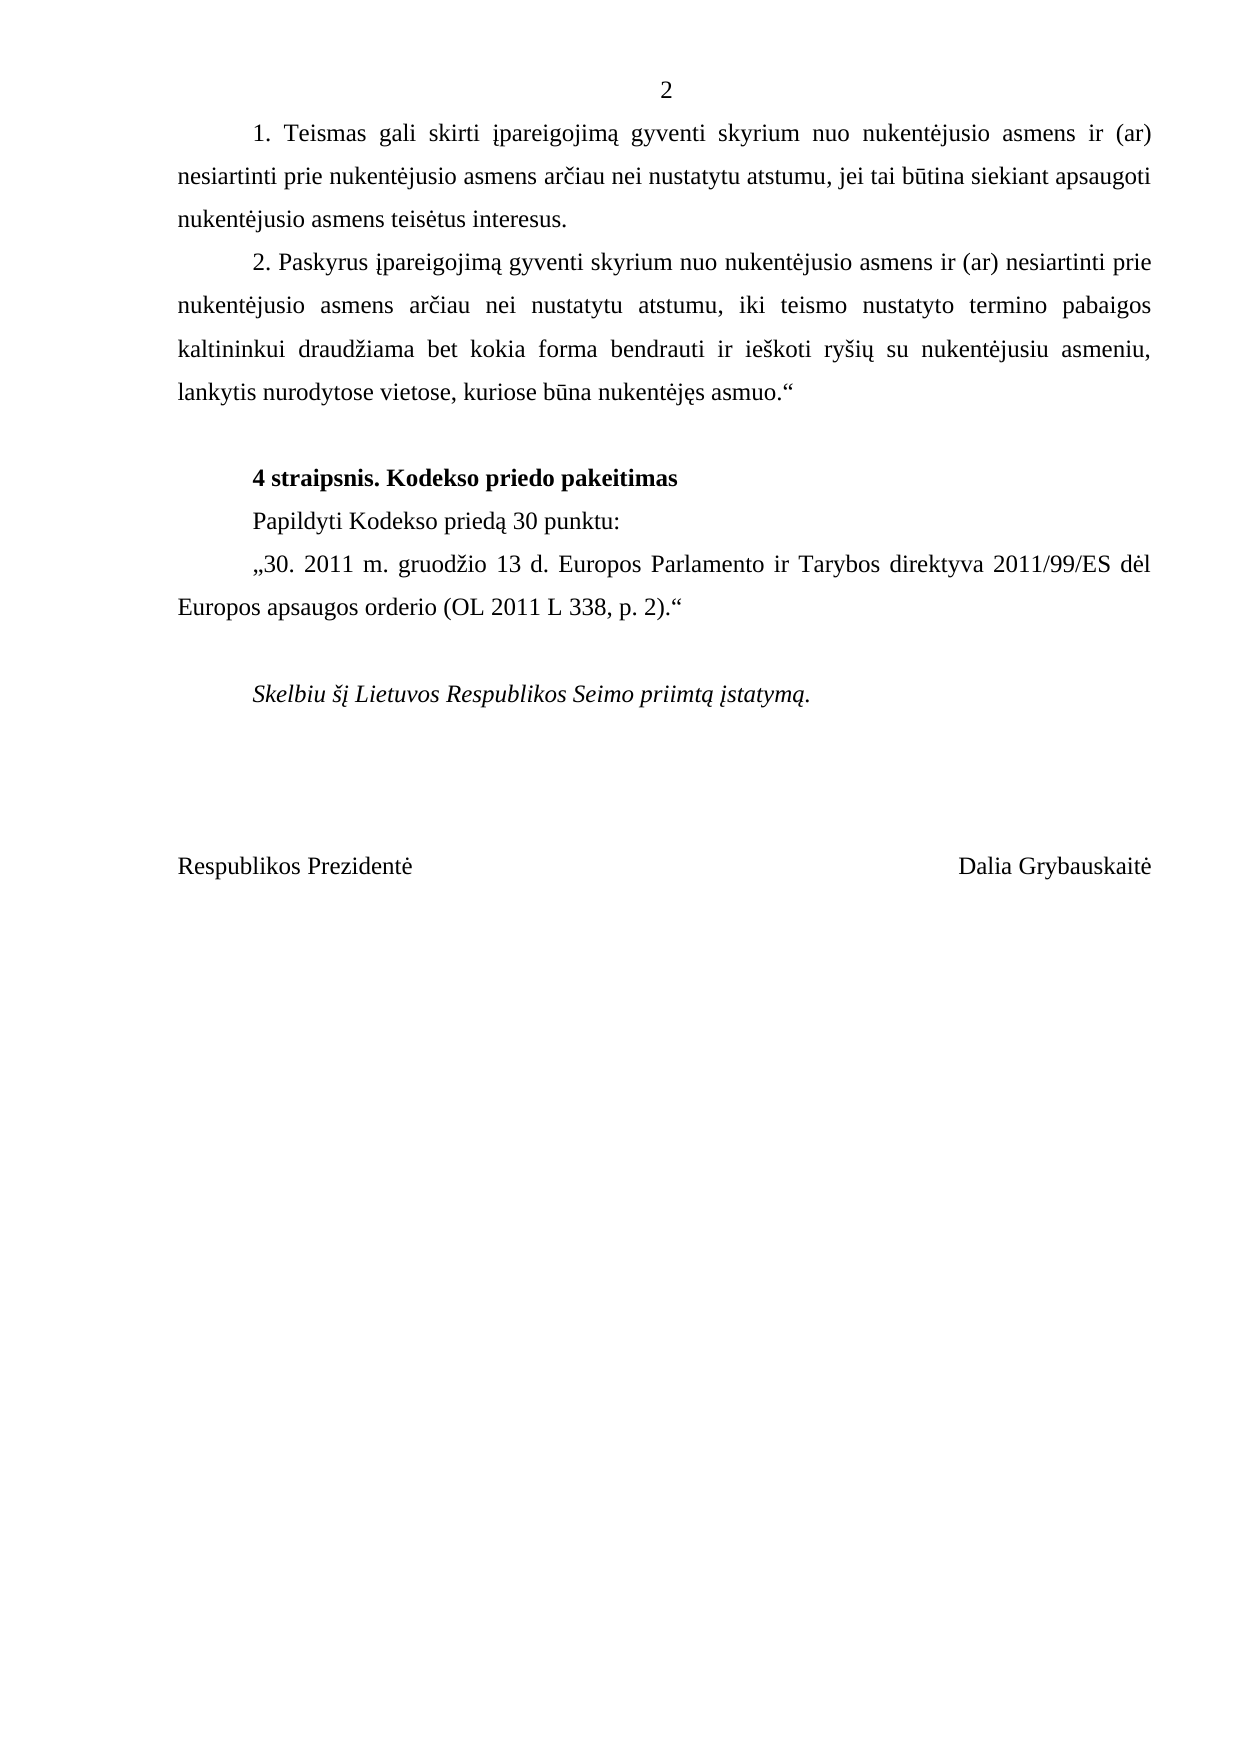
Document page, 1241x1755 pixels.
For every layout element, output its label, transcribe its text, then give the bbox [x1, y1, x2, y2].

text 1. Teismas gali skirti įpareigojimą gyventi skyrium nuo nukentėjusio asmens ir (ar) nesiartinti prie nukentėjusio asmens arčiau nei nustatytu atstumu, jei tai būtina siekiant apsaugoti nukentėjusio asmens teisėtus interesus. [177, 118, 1152, 233]
text Papildyti Kodekso priedą 30 punktu: [177, 506, 1152, 535]
text Respublikos Prezidentė Dalia Grybauskaitė [177, 851, 1152, 880]
text Skelbiu šį Lietuvos Respublikos Seimo priimtą įstatymą. [177, 679, 1152, 707]
text „30. 2011 m. gruodžio 13 d. Europos Parlamento ir Tarybos direktyva 2011/99/ES dėl Europos apsaugos orderio (OL 2011 L 338, p. 2).“ [177, 549, 1152, 621]
text 2. Paskyrus įpareigojimą gyventi skyrium nuo nukentėjusio asmens ir (ar) nesiartinti prie nukentėjusio asmens arčiau nei nustatytu atstumu, iki teismo nustatyto termino pabaigos kaltininkui draudžiama bet kokia forma bendrauti ir ieškoti ryšių su nukentėjusiu asmeniu, lankytis nurodytose vietose, kuriose būna nukentėjęs asmuo.“ [177, 247, 1152, 406]
text 4 straipsnis. Kodekso priedo pakeitimas [177, 463, 1152, 492]
